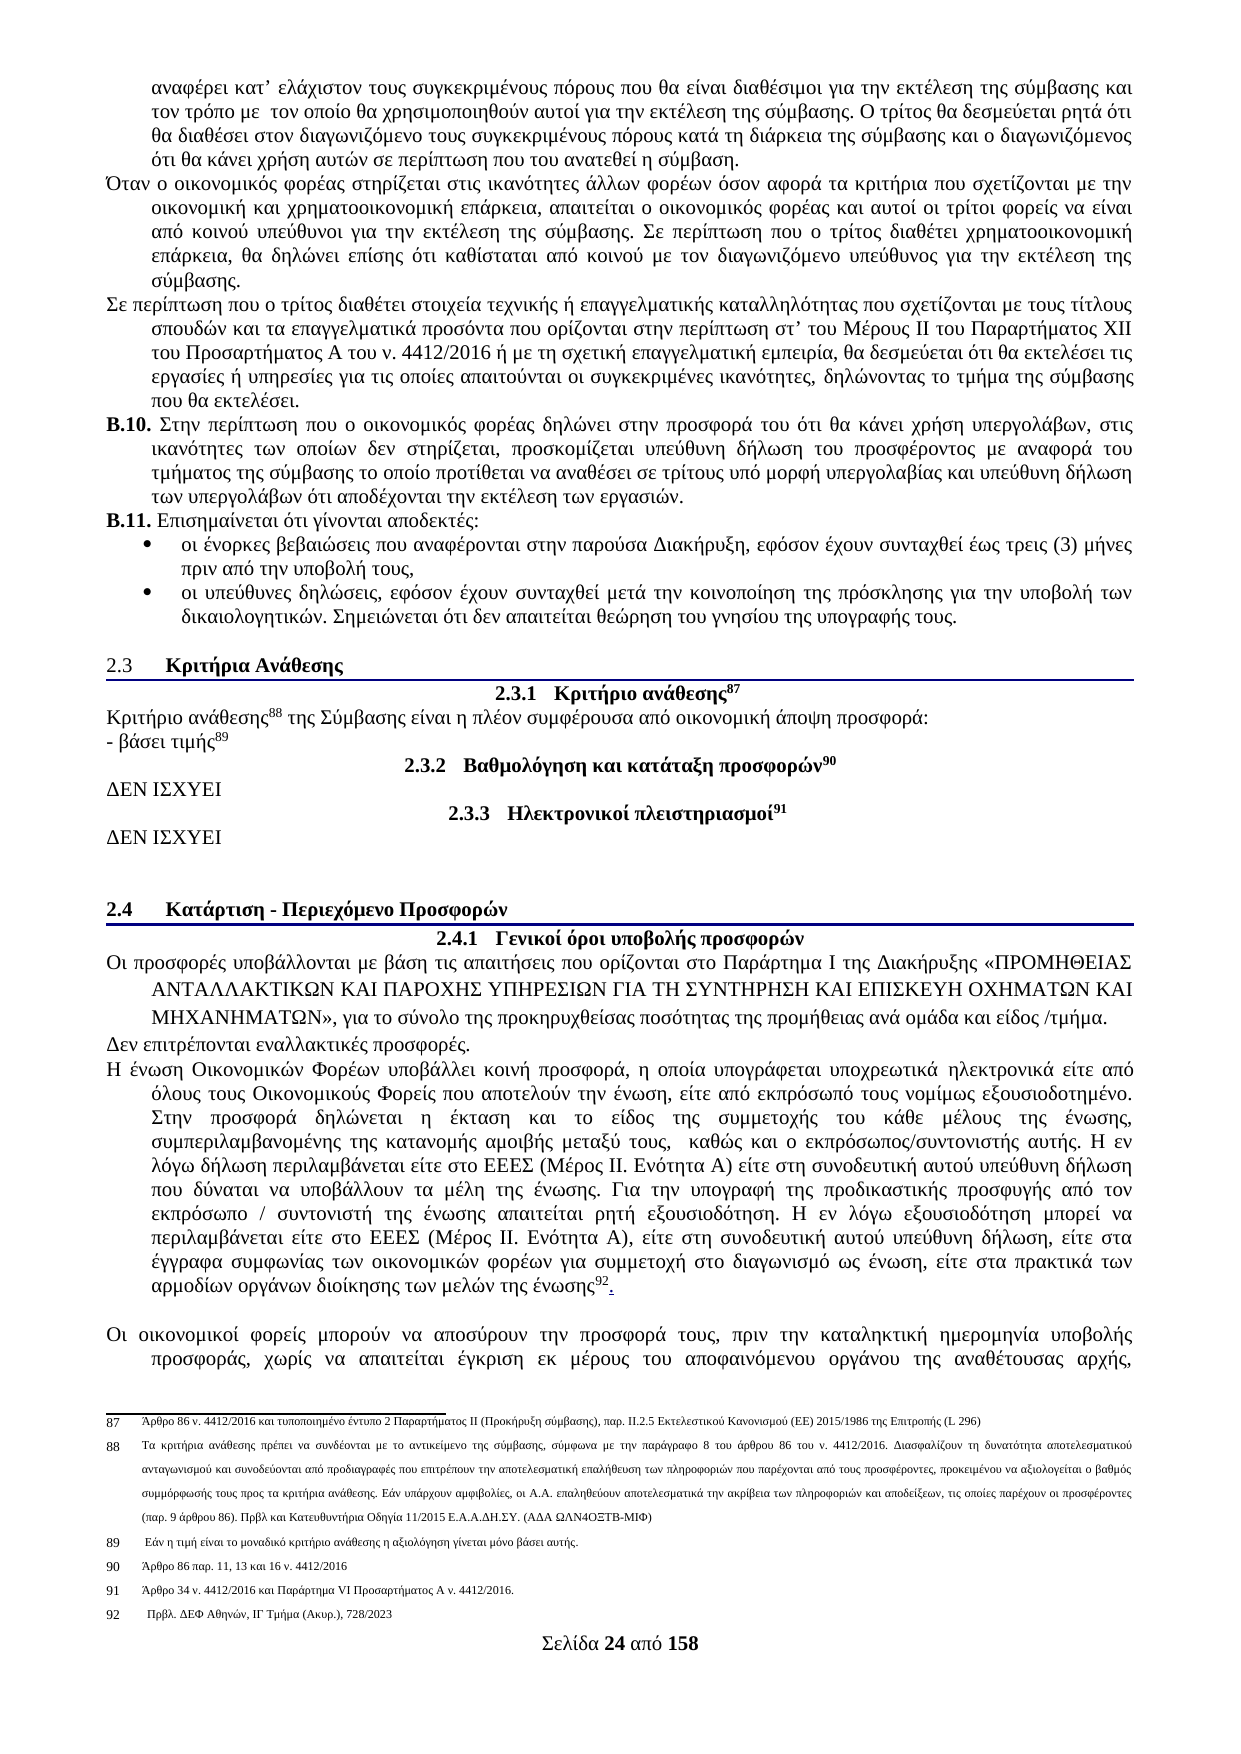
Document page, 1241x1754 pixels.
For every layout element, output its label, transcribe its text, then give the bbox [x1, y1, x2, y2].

text Άρθρο 86 παρ. 11, 13 και 16 ν. 4412/2016 [106, 1559, 1134, 1583]
list Δεν επιτρέπονται εναλλακτικές προσφορές. [106, 1032, 1134, 1056]
list οι υπεύθυνες δηλώσεις, εφόσον έχουν συνταχθεί μετά την κοινοποίηση της πρόσκλησης για την υποβολή των δικαιολογητικών. Σημειώνεται ότι δεν απαιτείται θεώρηση του γνησίου της υπογραφής τους. [144, 580, 1134, 628]
list Σε περίπτωση που ο τρίτος διαθέτει στοιχεία τεχνικής ή επαγγελματικής καταλληλότητας που σχετίζονται με τους τίτλους σπουδών και τα επαγγελματικά προσόντα που ορίζονται στην περίπτωση στ’ του Μέρους ΙΙ του Παραρτήματος ΧΙΙ του Προσαρτήματος Α του ν. 4412/2016 ή με τη σχετική επαγγελματική εμπειρία, θα δεσμεύεται ότι θα εκτελέσει τις εργασίες ή υπηρεσίες για τις οποίες απαιτούνται οι συγκεκριμένες ικανότητες, δηλώνοντας το τμήμα της σύμβασης που θα εκτελέσει. [106, 292, 1134, 412]
text Άρθρο 86 ν. 4412/2016 και τυποποιημένο έντυπο 2 Παραρτήματος II (Προκήρυξη σύμβασης), παρ. II.2.5 Εκτελεστικού Κανονισμού (ΕΕ) 2015/1986 της Επιτροπής (L 296) [106, 1414, 1134, 1438]
list Κριτήριο ανάθεσης της Σύμβασης είναι η πλέον συμφέρουσα από οικονομική άποψη προσφορά: [106, 705, 1134, 729]
subtitle 2.3.3 Ηλεκτρονικοί πλειστηριασμοί [106, 801, 1134, 825]
subtitle 2.3 Κριτήρια Ανάθεσης [106, 652, 1134, 679]
list αναφέρει κατ’ ελάχιστον τους συγκεκριμένους πόρους που θα είναι διαθέσιμοι για την εκτέλεση της σύμβασης και τον τρόπο με τον οποίο θα χρησιμοποιηθούν αυτοί για την εκτέλεση της σύμβασης. Ο τρίτος θα δεσμεύεται ρητά ότι θα διαθέσει στον διαγωνιζόμενο τους συγκεκριμένους πόρους κατά τη διάρκεια της σύμβασης και ο διαγωνιζόμενος ότι θα κάνει χρήση αυτών σε περίπτωση που του ανατεθεί η σύμβαση. [106, 75, 1134, 171]
list Πρβλ. ΔΕΦ Αθηνών, ΙΓ Τμήμα (Ακυρ.), 728/2023 [106, 1607, 1134, 1631]
subtitle 2.3.2 Βαθμολόγηση και κατάταξη προσφορών [106, 753, 1134, 777]
subtitle 2.4.1 Γενικοί όροι υποβολής προσφορών [106, 926, 1134, 949]
list ΔΕΝ ΙΣΧΥΕΙ [106, 777, 1134, 801]
list Οι προσφορές υποβάλλονται με βάση τις απαιτήσεις που ορίζονται στο Παράρτημα Ι της Διακήρυξης «ΠΡΟΜΗΘΕΙΑΣ ΑΝΤΑΛΛΑΚΤΙΚΩΝ ΚΑΙ ΠΑΡΟΧΗΣ ΥΠΗΡΕΣΙΩΝ ΓΙΑ ΤΗ ΣΥΝΤΗΡΗΣΗ ΚΑΙ ΕΠΙΣΚΕΥΗ ΟΧΗΜΑΤΩΝ ΚΑΙ ΜΗΧΑΝΗΜΑΤΩΝ», για το σύνολο της προκηρυχθείσας ποσότητας της προμήθειας ανά ομάδα και είδος /τμήμα. [106, 949, 1134, 1029]
list Β.11. Επισημαίνεται ότι γίνονται αποδεκτές: [106, 508, 1134, 532]
list Όταν ο οικονομικός φορέας στηρίζεται στις ικανότητες άλλων φορέων όσον αφορά τα κριτήρια που σχετίζονται με την οικονομική και χρηματοοικονομική επάρκεια, απαιτείται ο οικονομικός φορέας και αυτοί οι τρίτοι φορείς να είναι από κοινού υπεύθυνοι για την εκτέλεση της σύμβασης. Σε περίπτωση που ο τρίτος διαθέτει χρηματοοικονομική επάρκεια, θα δηλώνει επίσης ότι καθίσταται από κοινού με τον διαγωνιζόμενο υπεύθυνος για την εκτέλεση της σύμβασης. [106, 171, 1134, 292]
list οι ένορκες βεβαιώσεις που αναφέρονται στην παρούσα Διακήρυξη, εφόσον έχουν συνταχθεί έως τρεις (3) μήνες πριν από την υποβολή τους, [144, 532, 1134, 580]
list - βάσει τιμής [106, 729, 1134, 753]
list Β.10. Στην περίπτωση που ο οικονομικός φορέας δηλώνει στην προσφορά του ότι θα κάνει χρήση υπεργολάβων, στις ικανότητες των οποίων δεν στηρίζεται, προσκομίζεται υπεύθυνη δήλωση του προσφέροντος με αναφορά του τμήματος της σύμβασης το οποίο προτίθεται να αναθέσει σε τρίτους υπό μορφή υπεργολαβίας και υπεύθυνη δήλωση των υπεργολάβων ότι αποδέχονται την εκτέλεση των εργασιών. [106, 412, 1134, 508]
list Οι οικονομικοί φορείς μπορούν να αποσύρουν την προσφορά τους, πριν την καταληκτική ημερομηνία υποβολής προσφοράς, χωρίς να απαιτείται έγκριση εκ μέρους του αποφαινόμενου οργάνου της αναθέτουσας αρχής, [106, 1322, 1134, 1370]
subtitle 2.3.1 Κριτήριο ανάθεσης [106, 681, 1134, 705]
subtitle 2.4 Κατάρτιση - Περιεχόμενο Προσφορών [106, 897, 1134, 923]
list ΔΕΝ ΙΣΧΥΕΙ [106, 825, 1134, 849]
list Η ένωση Οικονομικών Φορέων υποβάλλει κοινή προσφορά, η οποία υπογράφεται υποχρεωτικά ηλεκτρονικά είτε από όλους τους Οικονομικούς Φορείς που αποτελούν την ένωση, είτε από εκπρόσωπό τους νομίμως εξουσιοδοτημένο. Στην προσφορά δηλώνεται η έκταση και το είδος της συμμετοχής του κάθε μέλους της ένωσης, συμπεριλαμβανομένης της κατανομής αμοιβής μεταξύ τους, καθώς και ο εκπρόσωπος/συντονιστής αυτής. Η εν λόγω δήλωση περιλαμβάνεται είτε στο ΕΕΕΣ (Μέρος ΙΙ. Ενότητα Α) είτε στη συνοδευτική αυτού υπεύθυνη δήλωση που δύναται να υποβάλλουν τα μέλη της ένωσης. Για την υπογραφή της προδικαστικής προσφυγής από τον εκπρόσωπο / συντονιστή της ένωσης απαιτείται ρητή εξουσιοδότηση. Η εν λόγω εξουσιοδότηση μπορεί να περιλαμβάνεται είτε στο ΕΕΕΣ (Μέρος ΙΙ. Ενότητα Α), είτε στη συνοδευτική αυτού υπεύθυνη δήλωση, είτε στα έγγραφα συμφωνίας των οικονομικών φορέων για συμμετοχή στο διαγωνισμό ως ένωση, είτε στα πρακτικά των αρμοδίων οργάνων διοίκησης των μελών της ένωσης. [106, 1056, 1134, 1297]
list Εάν η τιμή είναι το μοναδικό κριτήριο ανάθεσης η αξιολόγηση γίνεται μόνο βάσει αυτής. [106, 1534, 1134, 1559]
list Τα κριτήρια ανάθεσης πρέπει να συνδέονται με το αντικείμενο της σύμβασης, σύμφωνα με την παράγραφο 8 του άρθρου 86 του ν. 4412/2016. Διασφαλίζουν τη δυνατότητα αποτελεσματικού ανταγωνισμού και συνοδεύονται από προδιαγραφές που επιτρέπουν την αποτελεσματική επαλήθευση των πληροφοριών που παρέχονται από τους προσφέροντες, προκειμένου να αξιολογείται ο βαθμός συμμόρφωσής τους προς τα κριτήρια ανάθεσης. Εάν υπάρχουν αμφιβολίες, οι Α.Α. επαληθεύουν αποτελεσματικά την ακρίβεια των πληροφοριών και αποδείξεων, τις οποίες παρέχουν οι προσφέροντες (παρ. 9 άρθρου 86). Πρβλ και Κατευθυντήρια Οδηγία 11/2015 Ε.Α.Α.ΔΗ.ΣΥ. (ΑΔΑ ΩΛΝ4ΟΞΤΒ-ΜΙΦ) [106, 1438, 1134, 1534]
text Άρθρο 34 ν. 4412/2016 και Παράρτημα VI Προσαρτήματος Α ν. 4412/2016. [106, 1583, 1134, 1607]
